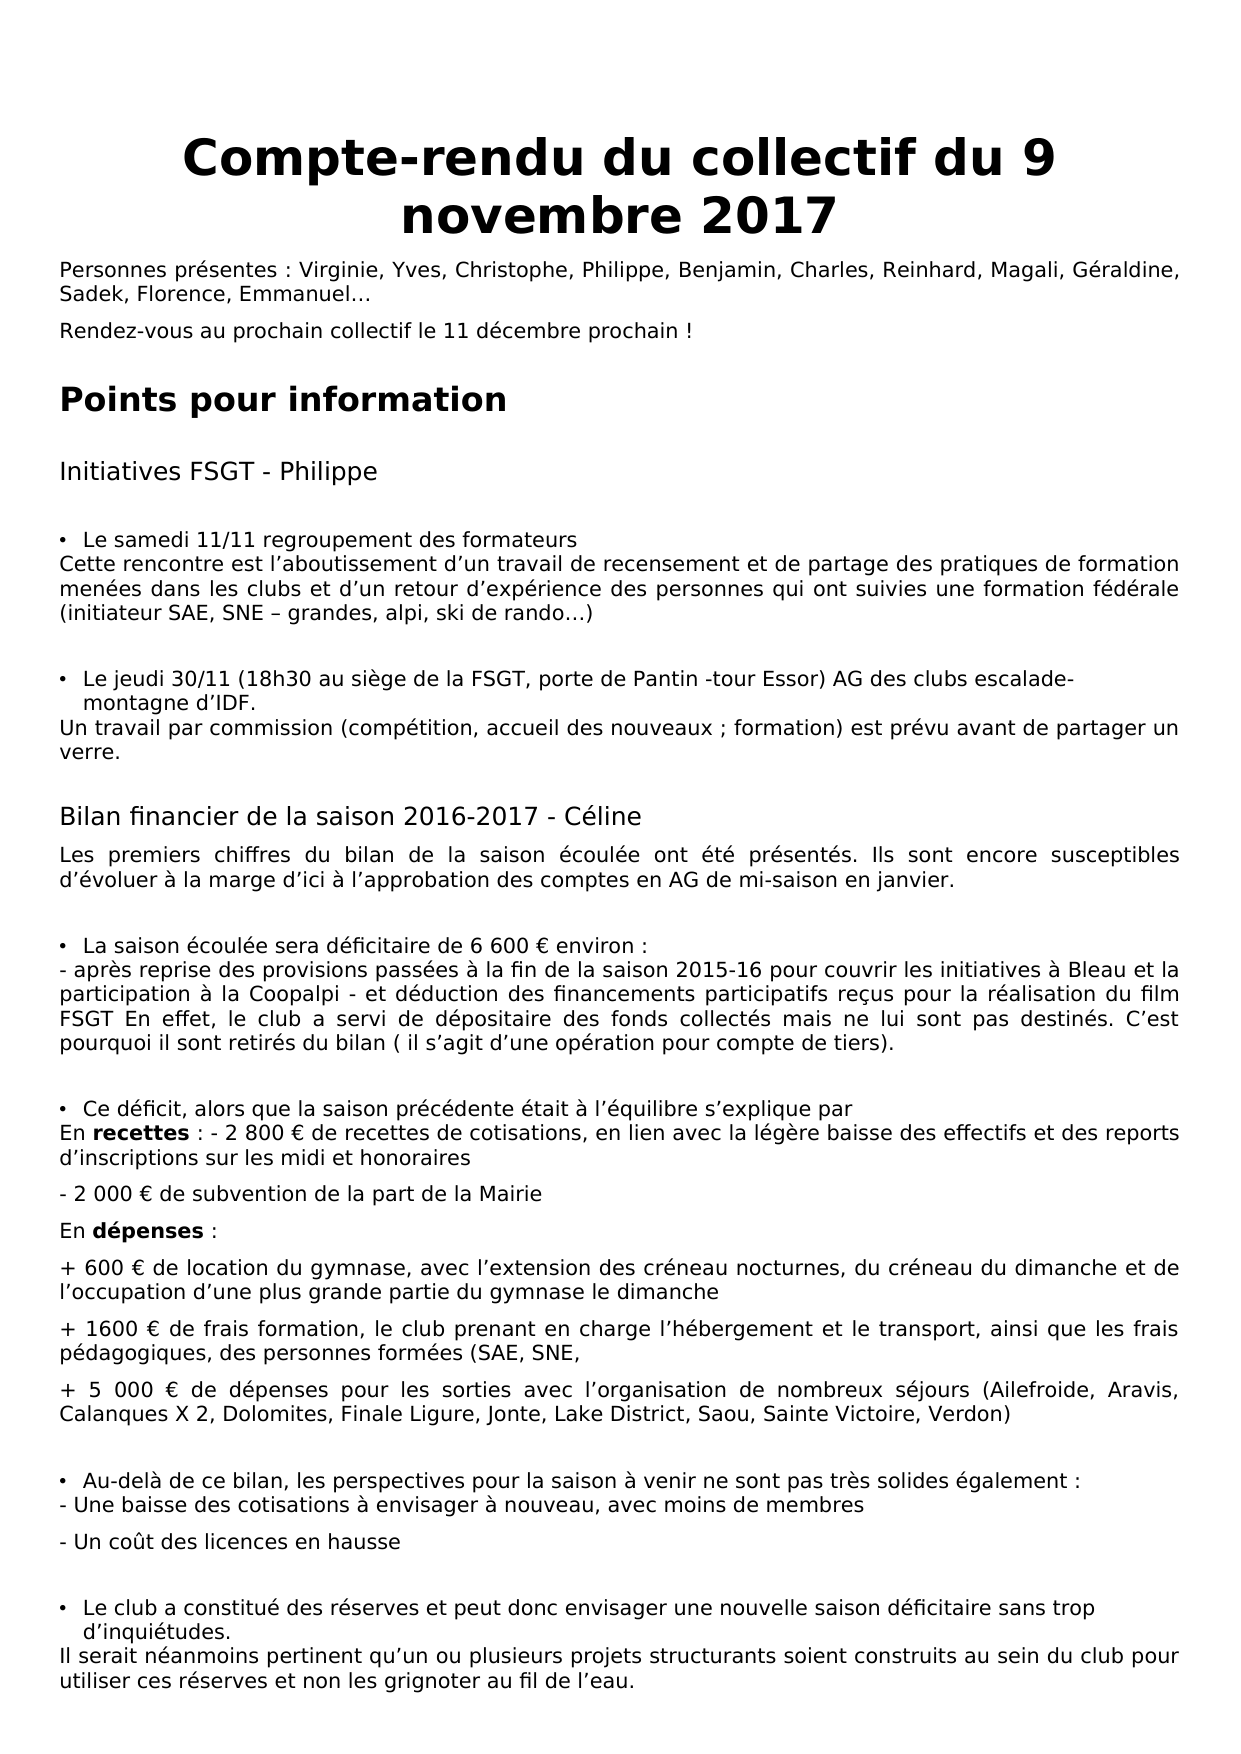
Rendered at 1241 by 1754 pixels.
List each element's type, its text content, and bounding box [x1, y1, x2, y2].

text En dépenses : [59, 1219, 1181, 1243]
list Le samedi 11/11 regroupement des formateurs [59, 528, 1181, 552]
subtitle Points pour information [59, 381, 1181, 419]
text - Une baisse des cotisations à envisager à nouveau, avec moins de membres [59, 1493, 1181, 1517]
text + 1600 € de frais formation, le club prenant en charge l’hébergement et le transport, ainsi que les frais pédagogiques, des personnes formées (SAE, SNE, [59, 1317, 1181, 1366]
list La saison écoulée sera déficitaire de 6 600 € environ : [59, 934, 1181, 958]
list Ce déficit, alors que la saison précédente était à l’équilibre s’explique par [59, 1097, 1181, 1121]
text - 2 000 € de subvention de la part de la Mairie [59, 1182, 1181, 1207]
text Rendez-vous au prochain collectif le 11 décembre prochain ! [59, 319, 1181, 343]
text Personnes présentes : Virginie, Yves, Christophe, Philippe, Benjamin, Charles, Reinhard, Magali, Géraldine, Sadek, Florence, Emmanuel… [59, 258, 1181, 306]
text Cette rencontre est l’aboutissement d’un travail de recensement et de partage des pratiques de formation menées dans les clubs et d’un retour d’expérience des personnes qui ont suivies une formation fédérale (initiateur SAE, SNE – grandes, alpi, ski de rando…) [59, 552, 1181, 625]
text - après reprise des provisions passées à la fin de la saison 2015-16 pour couvrir les initiatives à Bleau et la participation à la Coopalpi - et déduction des financements participatifs reçus pour la réalisation du film FSGT En effet, le club a servi de dépositaire des fonds collectés mais ne lui sont pas destinés. C’est pourquoi il sont retirés du bilan ( il s’agit d’une opération pour compte de tiers). [59, 958, 1181, 1055]
list Au-delà de ce bilan, les perspectives pour la saison à venir ne sont pas très solides également : [59, 1469, 1181, 1493]
text - Un coût des licences en hausse [59, 1530, 1181, 1554]
text En recettes : - 2 800 € de recettes de cotisations, en lien avec la légère baisse des effectifs et des reports d’inscriptions sur les midi et honoraires [59, 1121, 1181, 1170]
subtitle Initiatives FSGT - Philippe [59, 457, 1181, 486]
text Les premiers chiffres du bilan de la saison écoulée ont été présentés. Ils sont encore susceptibles d’évoluer à la marge d’ici à l’approbation des comptes en AG de mi-saison en janvier. [59, 843, 1181, 892]
text Un travail par commission (compétition, accueil des nouveaux ; formation) est prévu avant de partager un verre. [59, 716, 1181, 764]
text + 600 € de location du gymnase, avec l’extension des créneau nocturnes, du créneau du dimanche et de l’occupation d’une plus grande partie du gymnase le dimanche [59, 1256, 1181, 1304]
subtitle Compte-rendu du collectif du 9 novembre 2017 [59, 129, 1181, 246]
text Il serait néanmoins pertinent qu’un ou plusieurs projets structurants soient construits au sein du club pour utiliser ces réserves et non les grignoter au fil de l’eau. [59, 1644, 1181, 1693]
list Le club a constitué des réserves et peut donc envisager une nouvelle saison déficitaire sans trop d’inquiétudes. [59, 1596, 1181, 1644]
text + 5 000 € de dépenses pour les sorties avec l’organisation de nombreux séjours (Ailefroide, Aravis, Calanques X 2, Dolomites, Finale Ligure, Jonte, Lake District, Saou, Sainte Victoire, Verdon) [59, 1378, 1181, 1427]
list Le jeudi 30/11 (18h30 au siège de la FSGT, porte de Pantin -tour Essor) AG des clubs escalade-montagne d’IDF. [59, 667, 1181, 716]
subtitle Bilan financier de la saison 2016-2017 - Céline [59, 802, 1181, 831]
